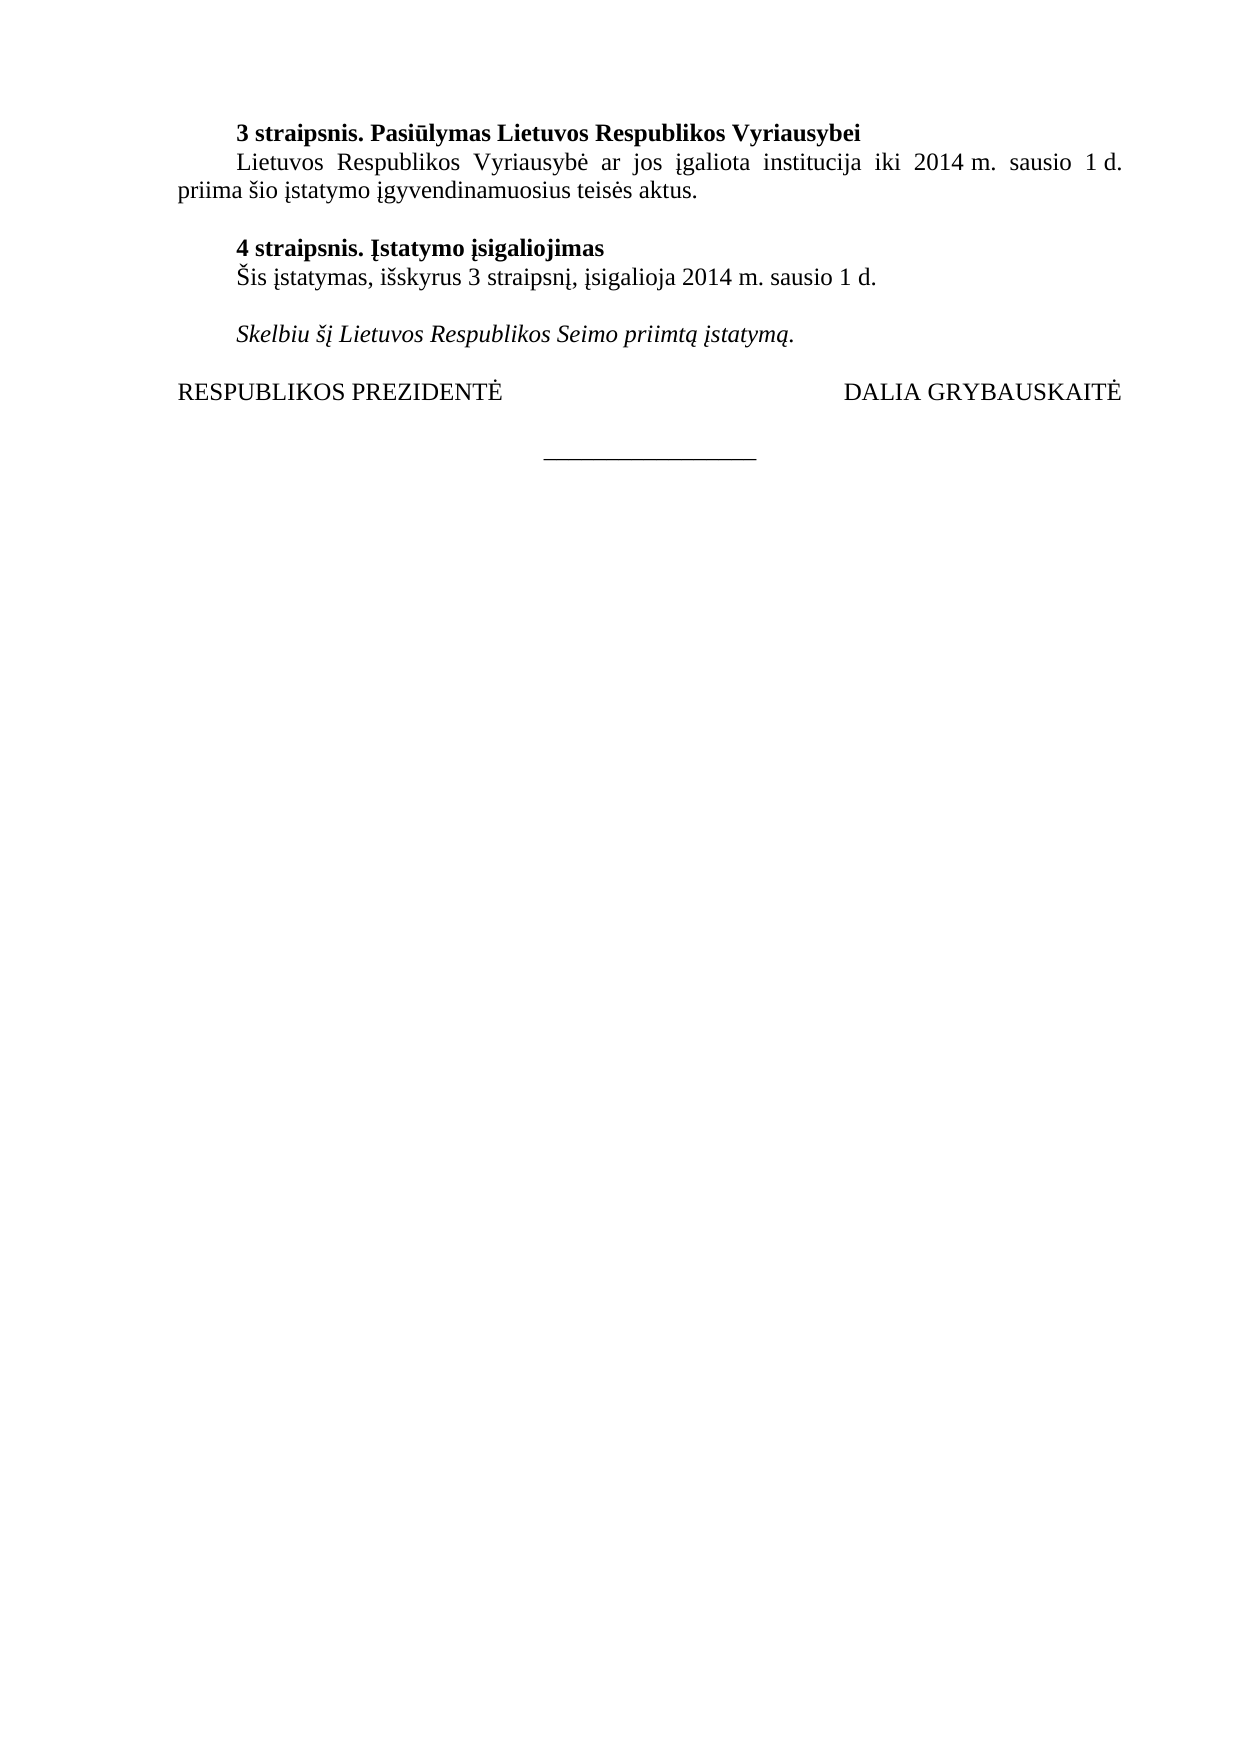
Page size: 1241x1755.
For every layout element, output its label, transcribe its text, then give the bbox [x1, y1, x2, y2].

text Skelbiu šį Lietuvos Respublikos Seimo priimtą įstatymą. [177, 319, 1122, 348]
text Lietuvos Respublikos Vyriausybė ar jos įgaliota institucija iki 2014 m. sausio 1 d. priima šio įstatymo įgyvendinamuosius teisės aktus. [177, 147, 1122, 204]
text 3 straipsnis. Pasiūlymas Lietuvos Respublikos Vyriausybei [177, 118, 1122, 147]
text RESPUBLIKOS PREZIDENTĖ DALIA GRYBAUSKAITĖ [177, 377, 1122, 406]
text Šis įstatymas, išskyrus 3 straipsnį, įsigalioja 2014 m. sausio 1 d. [177, 262, 1122, 291]
text 4 straipsnis. Įstatymo įsigaliojimas [177, 233, 1122, 262]
text _________________ [177, 434, 1122, 463]
